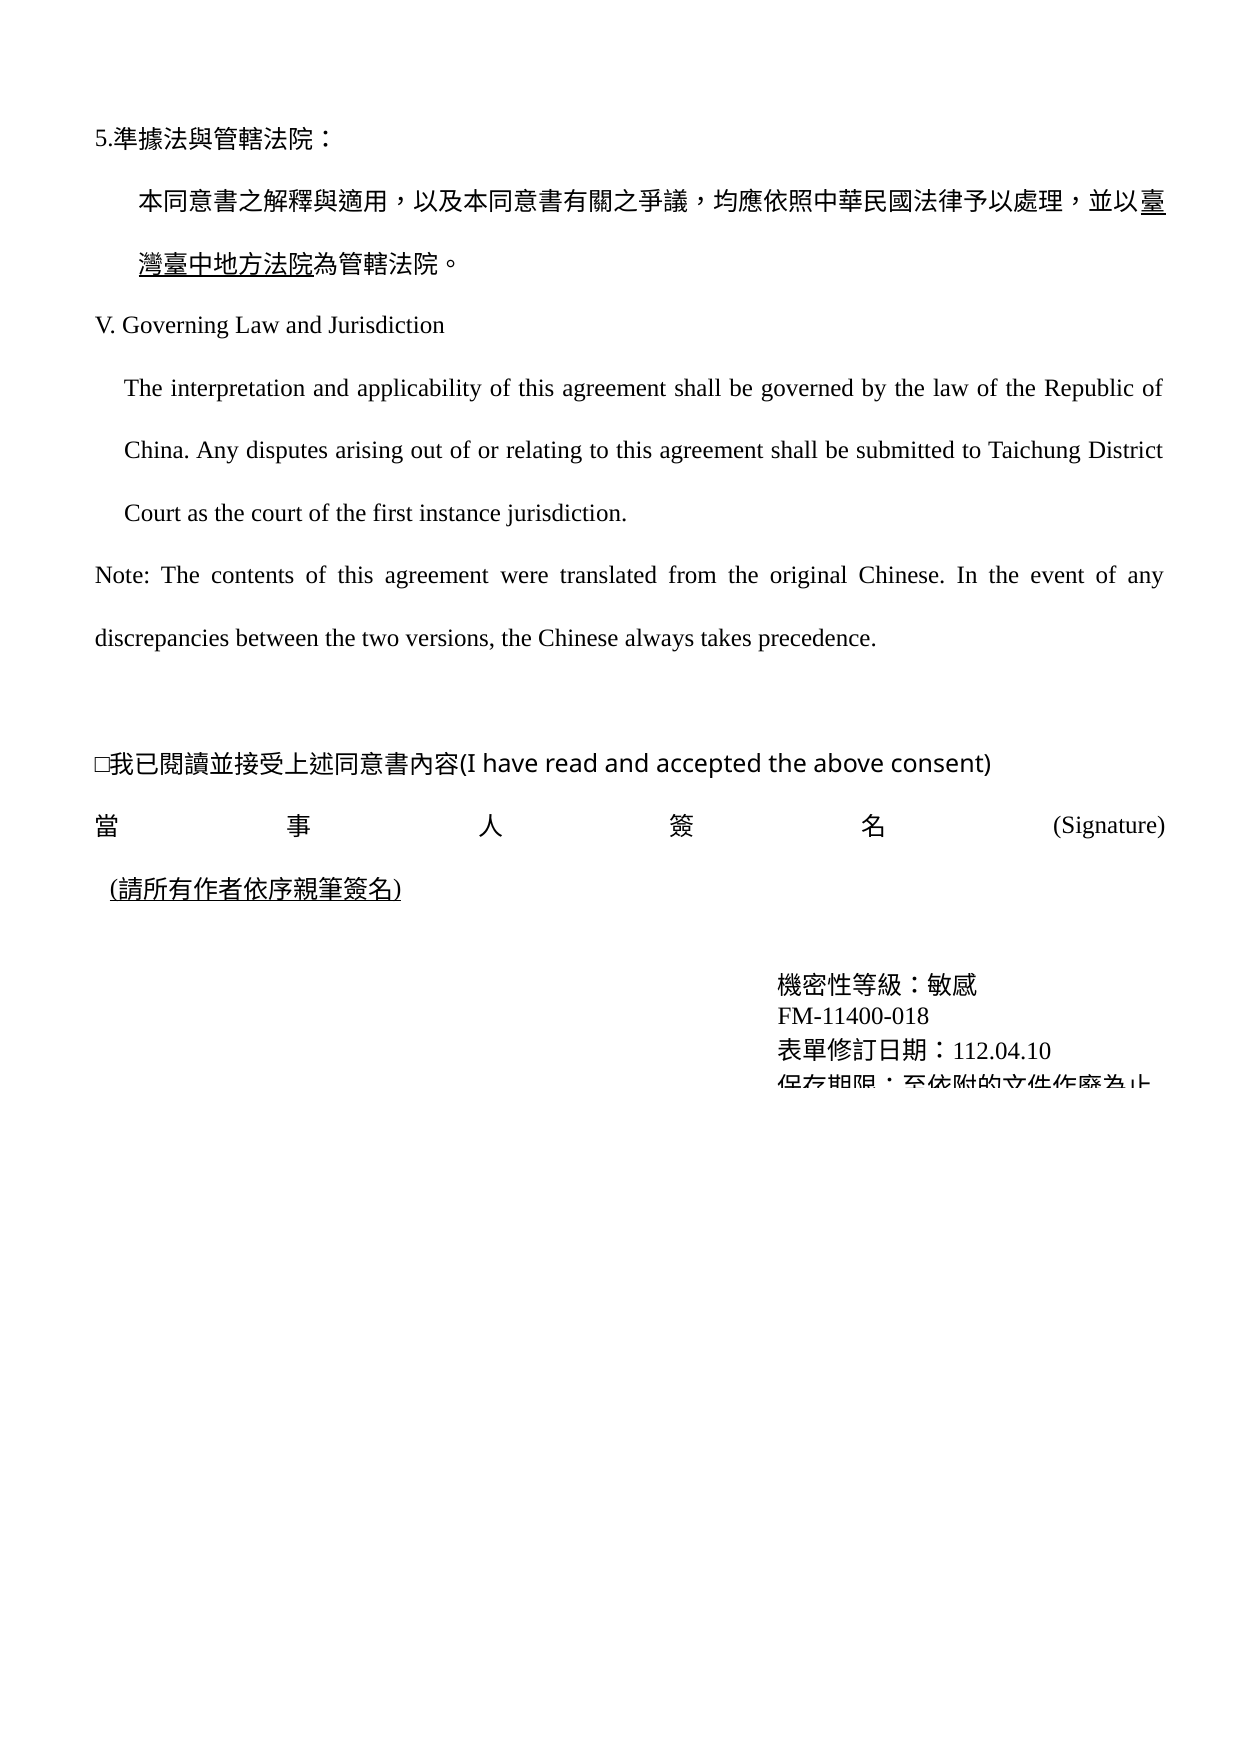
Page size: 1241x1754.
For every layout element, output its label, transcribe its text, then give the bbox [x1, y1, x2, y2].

text The interpretation and applicability of this agreement shall be governed by the law of the Republic of China. Any disputes arising out of or relating to this agreement shall be submitted to Taichung District Court as the court of the first instance jurisdiction. [124, 346, 1165, 533]
text 保存期限：至依附的文件作廢為止 [777, 1066, 1152, 1087]
text V. Governing Law and Jurisdiction [94, 283, 1165, 346]
text 當事人簽名(Signature) □(請所有作者依序親筆簽名) [762, 958, 1167, 1095]
text 機密性等級：敏感 [777, 965, 1152, 1001]
text FM-11400-018 [777, 1001, 1152, 1030]
text Note: The contents of this agreement were translated from the original Chinese. In the event of any discrepancies between the two versions, the Chinese always takes precedence. [94, 533, 1165, 658]
text 表單修訂日期：112.04.10 [777, 1030, 1152, 1066]
text 5.準據法與管轄法院： [94, 96, 1165, 158]
text 本同意書之解釋與適用，以及本同意書有關之爭議，均應依照中華民國法律予以處理，並以臺灣臺中地方法院為管轄法院。 [138, 158, 1165, 283]
text 當事人簽名(Signature) □(請所有作者依序親筆簽名) [94, 783, 1165, 908]
text □我已閱讀並接受上述同意書內容(I have read and accepted the above consent) [94, 721, 1165, 783]
